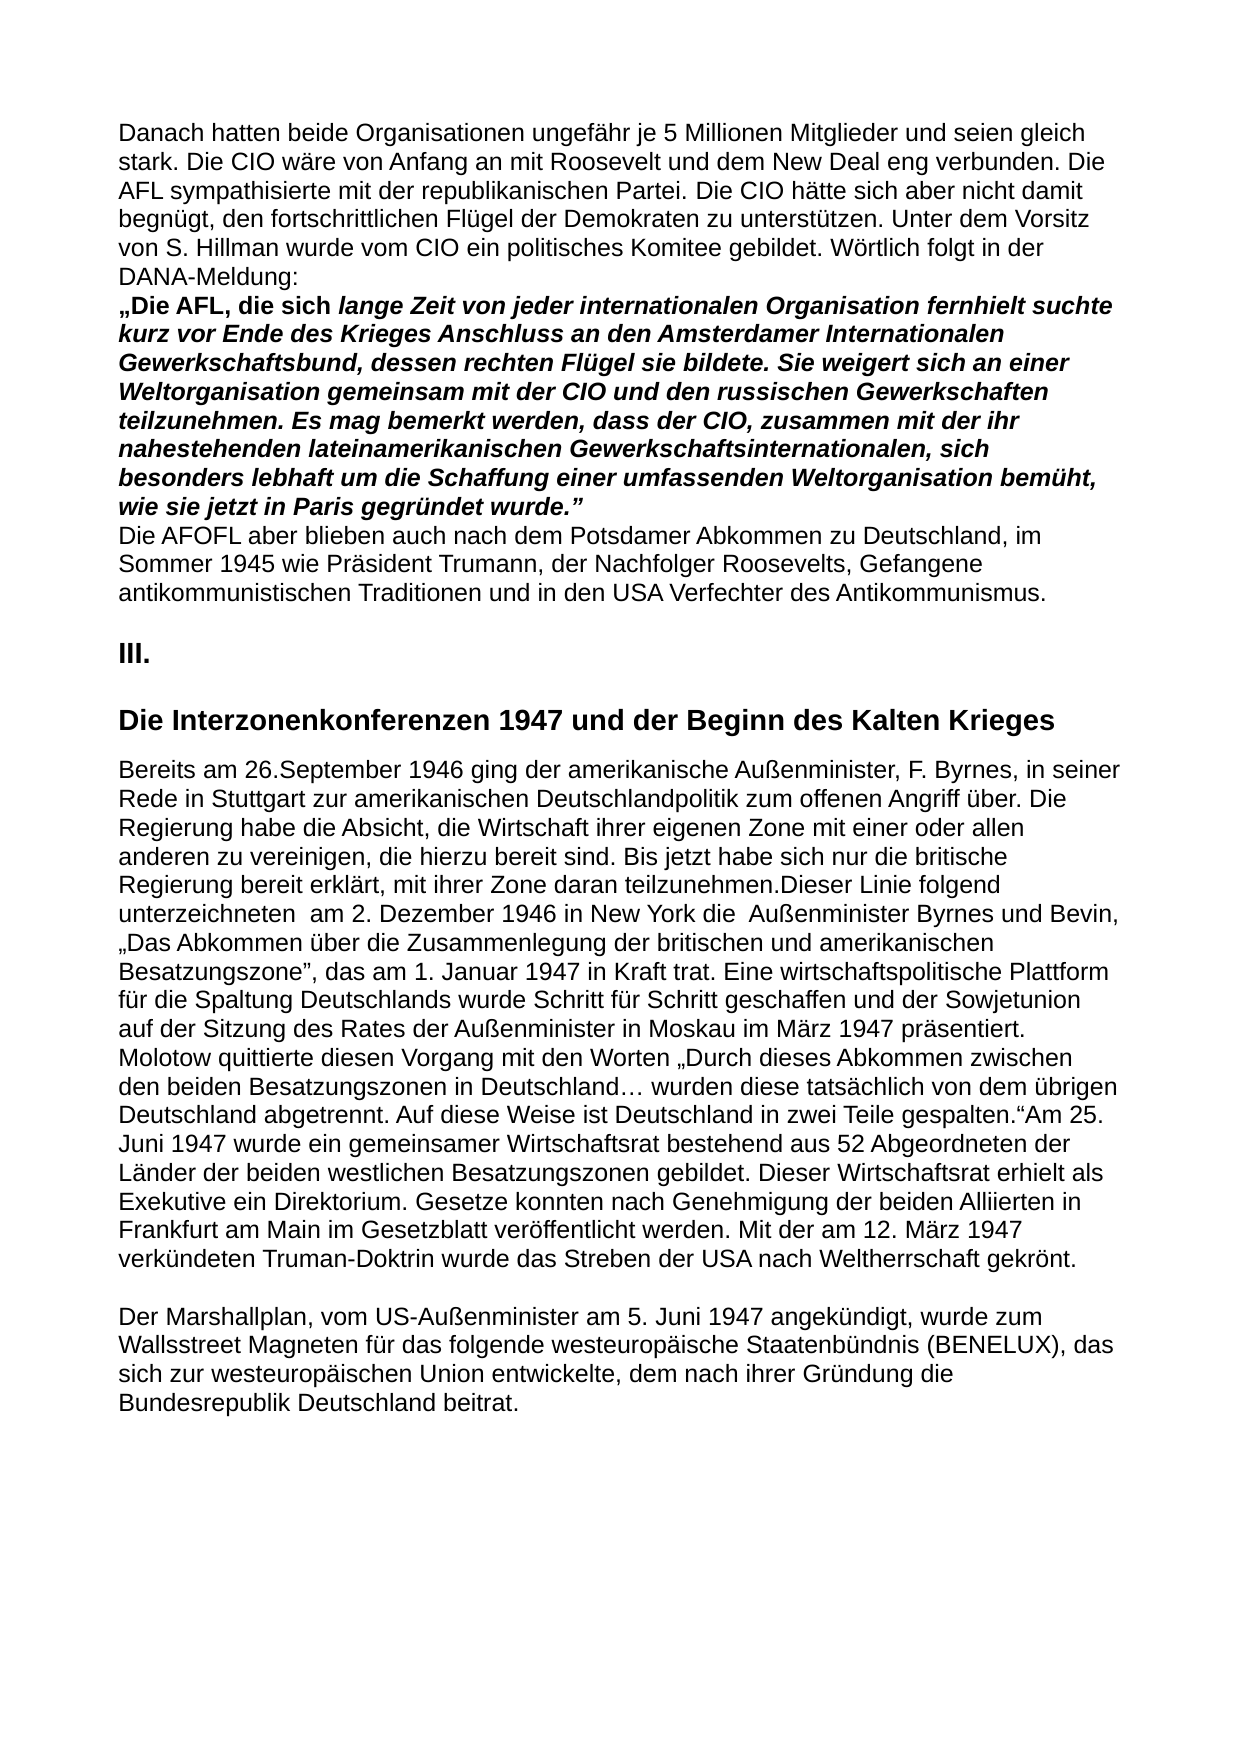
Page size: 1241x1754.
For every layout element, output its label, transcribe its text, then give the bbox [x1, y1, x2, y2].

text Bereits am 26.September 1946 ging der amerikanische Außenminister, F. Byrnes, in seiner Rede in Stuttgart zur amerikanischen Deutschlandpolitik zum offenen Angriff über. Die Regierung habe die Absicht, die Wirtschaft ihrer eigenen Zone mit einer oder allen anderen zu vereinigen, die hierzu bereit sind. Bis jetzt habe sich nur die britische Regierung bereit erklärt, mit ihrer Zone daran teilzunehmen.Dieser Linie folgend unterzeichneten am 2. Dezember 1946 in New York die Außenminister Byrnes und Bevin, „Das Abkommen über die Zusammenlegung der britischen und amerikanischen Besatzungszone”, das am 1. Januar 1947 in Kraft trat. Eine wirtschaftspolitische Plattform für die Spaltung Deutschlands wurde Schritt für Schritt geschaffen und der Sowjetunion auf der Sitzung des Rates der Außenminister in Moskau im März 1947 präsentiert. Molotow quittierte diesen Vorgang mit den Worten „Durch dieses Abkommen zwischen den beiden Besatzungszonen in Deutschland… wurden diese tatsächlich von dem übrigen Deutschland abgetrennt. Auf diese Weise ist Deutschland in zwei Teile gespalten.“Am 25. Juni 1947 wurde ein gemeinsamer Wirtschaftsrat bestehend aus 52 Abgeordneten der Länder der beiden westlichen Besatzungszonen gebildet. Dieser Wirtschaftsrat erhielt als Exekutive ein Direktorium. Gesetze konnten nach Genehmigung der beiden Alliierten in Frankfurt am Main im Gesetzblatt veröffentlicht werden. Mit der am 12. März 1947 verkündeten Truman-Doktrin wurde das Streben der USA nach Weltherrschaft gekrönt. [118, 755, 1122, 1273]
text Die AFOFL aber blieben auch nach dem Potsdamer Abkommen zu Deutschland, im Sommer 1945 wie Präsident Trumann, der Nachfolger Roosevelts, Gefangene antikommunistischen Traditionen und in den USA Verfechter des Antikommunismus. [118, 521, 1122, 607]
text III. [118, 636, 1122, 669]
text Danach hatten beide Organisationen ungefähr je 5 Millionen Mitglieder und seien gleich stark. Die CIO wäre von Anfang an mit Roosevelt und dem New Deal eng verbunden. Die AFL sympathisierte mit der republikanischen Partei. Die CIO hätte sich aber nicht damit begnügt, den fortschrittlichen Flügel der Demokraten zu unterstützen. Unter dem Vorsitz von S. Hillman wurde vom CIO ein politisches Komitee gebildet. Wörtlich folgt in der DANA-Meldung: [118, 118, 1122, 291]
text Der Marshallplan, vom US-Außenminister am 5. Juni 1947 angekündigt, wurde zum Wallsstreet Magneten für das folgende westeuropäische Staatenbündnis (BENELUX), das sich zur westeuropäischen Union entwickelte, dem nach ihrer Gründung die Bundesrepublik Deutschland beitrat. [118, 1302, 1122, 1417]
text „Die AFL, die sich lange Zeit von jeder internationalen Organisation fernhielt suchte kurz vor Ende des Krieges Anschluss an den Amsterdamer Internationalen Gewerkschaftsbund, dessen rechten Flügel sie bildete. Sie weigert sich an einer Weltorganisation gemeinsam mit der CIO und den russischen Gewerkschaften teilzunehmen. Es mag bemerkt werden, dass der CIO, zusammen mit der ihr nahestehenden lateinamerikanischen Gewerkschaftsinternationalen, sich besonders lebhaft um die Schaffung einer umfassenden Weltorganisation bemüht, wie sie jetzt in Paris gegründet wurde.” [118, 291, 1122, 521]
text Die Interzonenkonferenzen 1947 und der Beginn des Kalten Krieges [118, 703, 1122, 736]
